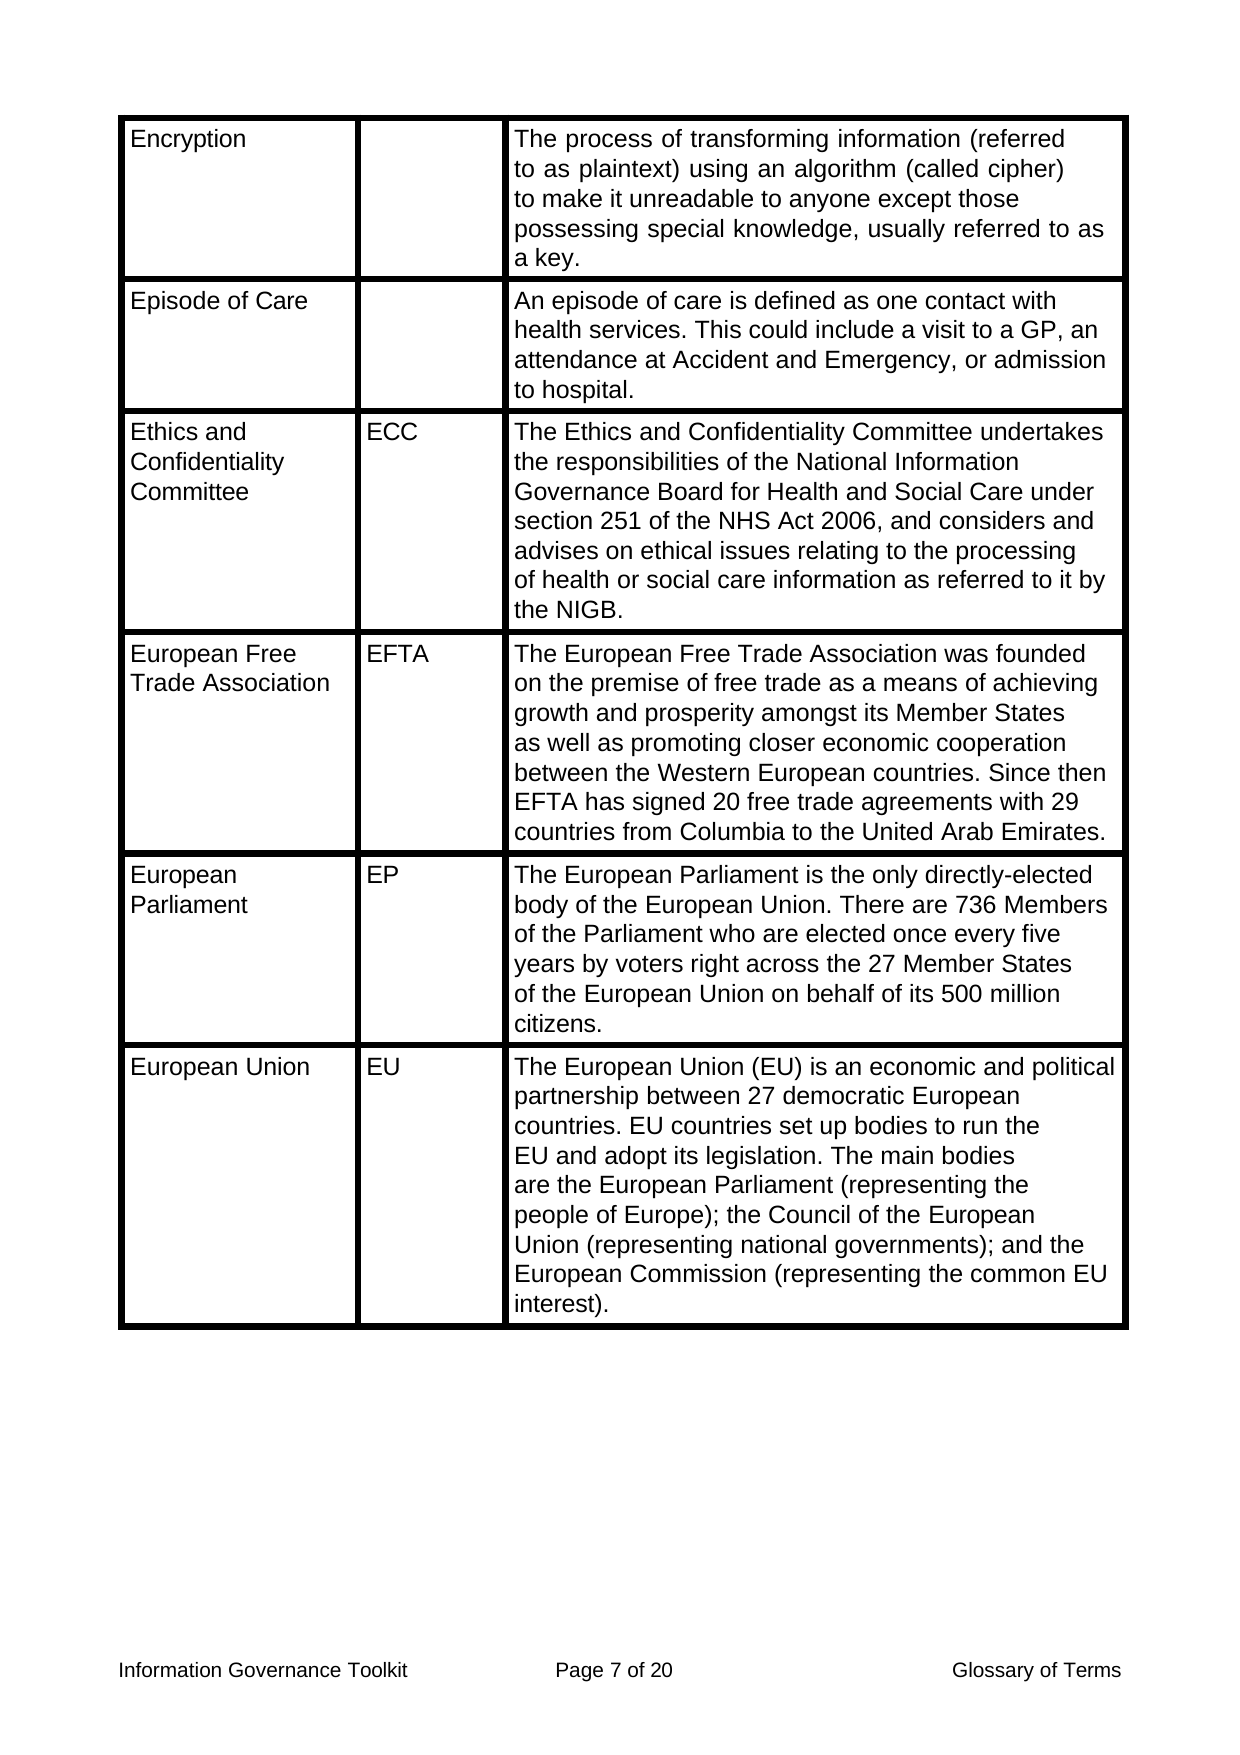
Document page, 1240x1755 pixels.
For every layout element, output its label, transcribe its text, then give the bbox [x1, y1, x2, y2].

table_cell Episode of Care [125, 282, 355, 407]
table_cell Ethics and Confidentiality Committee [125, 414, 355, 629]
table_cell Encryption [125, 121, 355, 276]
table_cell An episode of care is defined as one contact with health services. This could include a visit to a GP, an attendance at Accident and Emergency, or admission to hospital. [509, 282, 1122, 407]
table_cell The process of transforming information (referred to as plaintext) using an algorithm (called cipher) to make it unreadable to anyone except those possessing special knowledge, usually referred to as a key. [509, 121, 1122, 276]
table_cell ECC [361, 414, 502, 629]
table_cell The Ethics and Confidentiality Committee undertakes the responsibilities of the National Information Governance Board for Health and Social Care under section 251 of the NHS Act 2006, and considers and advises on ethical issues relating to the processing of health or social care information as referred to it by the NIGB. [509, 414, 1122, 629]
table_cell The European Free Trade Association was founded on the premise of free trade as a means of achieving growth and prosperity amongst its Member States as well as promoting closer economic cooperation between the Western European countries. Since then EFTA has signed 20 free trade agreements with 29 countries from Columbia to the United Arab Emirates. [509, 635, 1122, 850]
table_cell European Parliament [125, 857, 355, 1042]
table_cell European Union [125, 1048, 355, 1323]
table_cell [361, 282, 502, 407]
table_cell EP [361, 857, 502, 1042]
table_cell EFTA [361, 635, 502, 850]
table_cell The European Parliament is the only directly-elected body of the European Union. There are 736 Members of the Parliament who are elected once every five years by voters right across the 27 Member States of the European Union on behalf of its 500 million citizens. [509, 857, 1122, 1042]
table_cell European Free Trade Association [125, 635, 355, 850]
table_cell [361, 121, 502, 276]
table_cell EU [361, 1048, 502, 1323]
table_cell The European Union (EU) is an economic and political partnership between 27 democratic European countries. EU countries set up bodies to run the EU and adopt its legislation. The main bodies are the European Parliament (representing the people of Europe); the Council of the European Union (representing national governments); and the European Commission (representing the common EU interest). [509, 1048, 1122, 1323]
